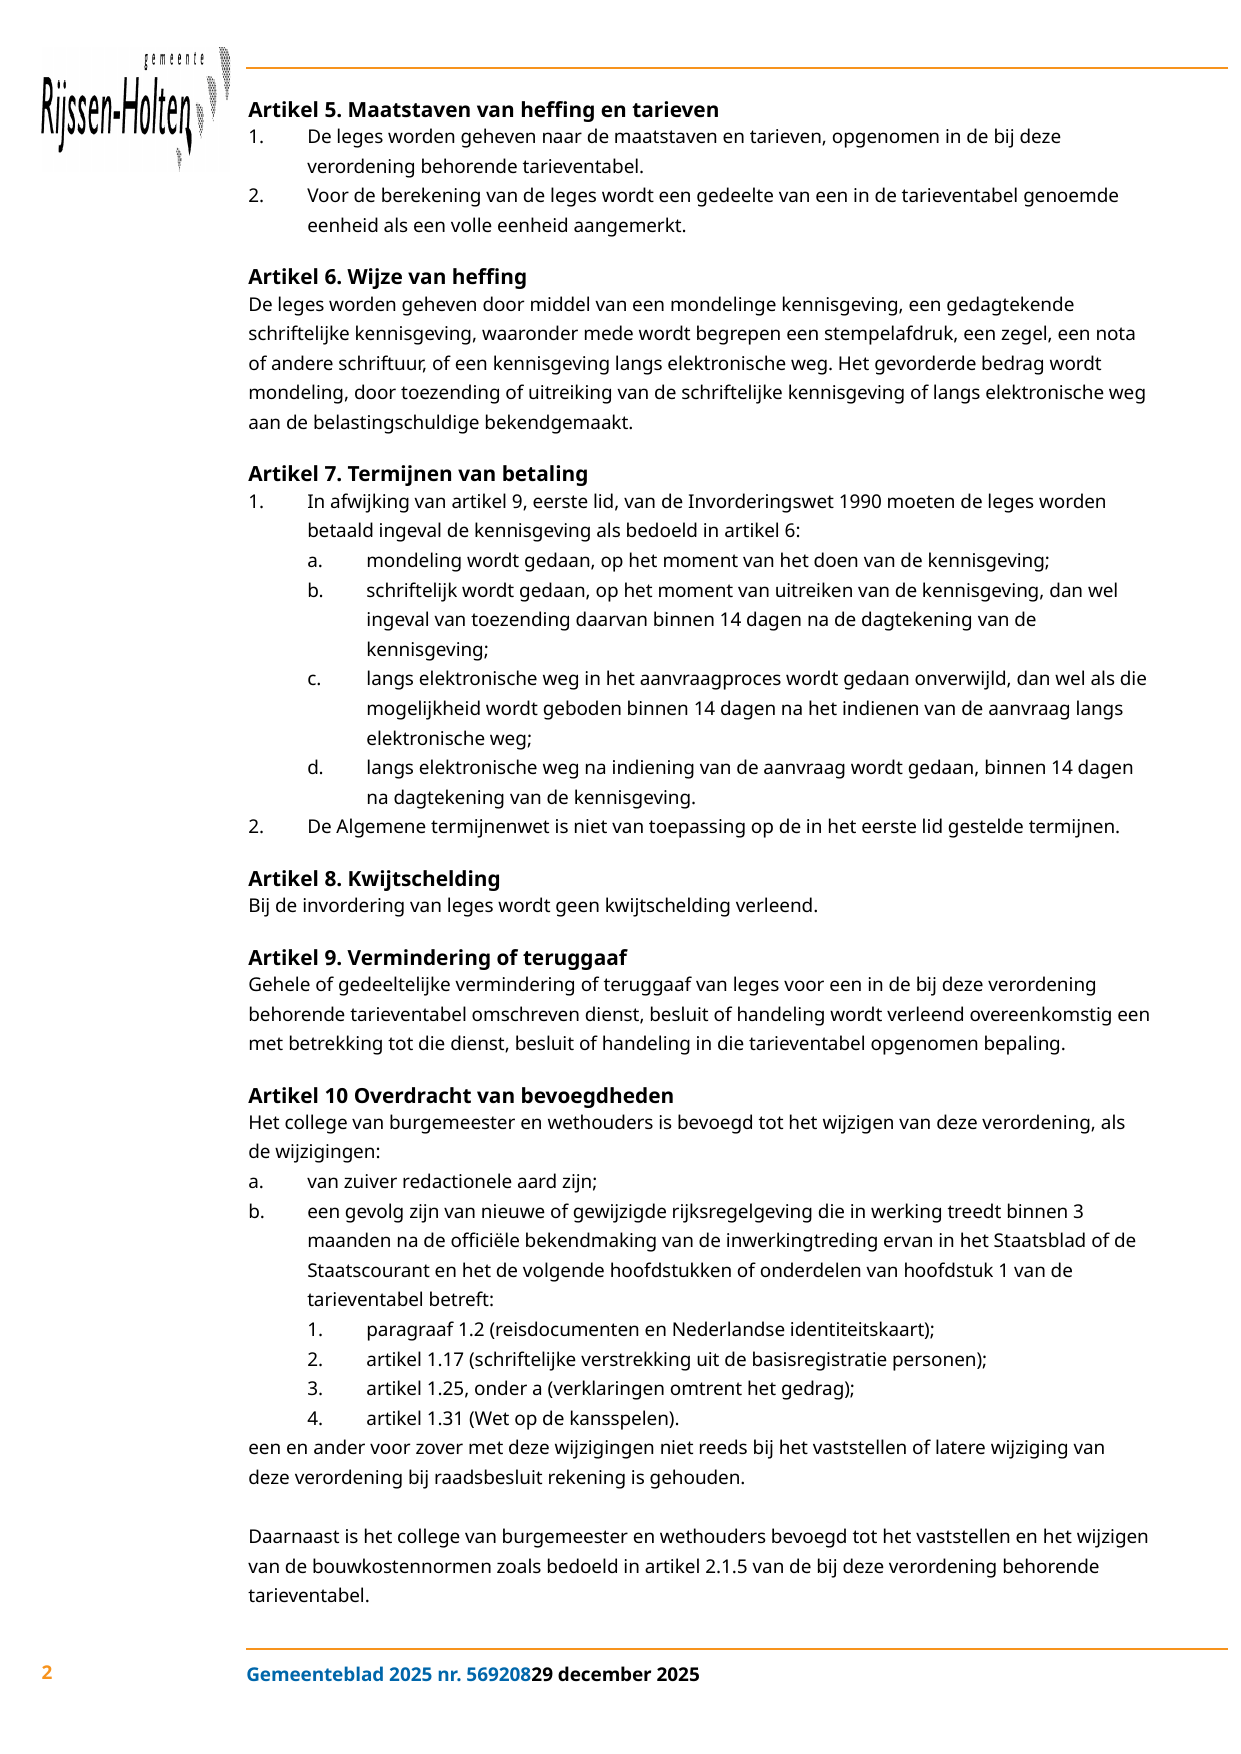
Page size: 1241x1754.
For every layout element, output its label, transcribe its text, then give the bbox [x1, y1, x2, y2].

list De leges worden geheven naar de maatstaven en tarieven, opgenomen in de bij deze verordening behorende tarieventabel. [248, 123, 1152, 178]
list artikel 1.25, onder a (verklaringen omtrent het gedrag); [307, 1375, 1152, 1401]
picture [41, 47, 231, 172]
list artikel 1.17 (schriftelijke verstrekking uit de basisregistratie personen); [307, 1346, 1152, 1372]
text De leges worden geheven door middel van een mondelinge kennisgeving, een gedagtekende schriftelijke kennisgeving, waaronder mede wordt begrepen een stempelafdruk, een zegel, een nota of andere schriftuur, of een kennisgeving langs elektronische weg. Het gevorderde bedrag wordt mondeling, door toezending of uitreiking van de schriftelijke kennisgeving of langs elektronische weg aan de belastingschuldige bekendgemaakt. [248, 291, 1152, 435]
list schriftelijk wordt gedaan, op het moment van uitreiken van de kennisgeving, dan wel ingeval van toezending daarvan binnen 14 dagen na de dagtekening van de kennisgeving; [307, 577, 1152, 662]
list langs elektronische weg na indiening van de aanvraag wordt gedaan, binnen 14 dagen na dagtekening van de kennisgeving. [307, 754, 1152, 809]
text Gehele of gedeeltelijke vermindering of teruggaaf van leges voor een in de bij deze verordening behorende tarieventabel omschreven dienst, besluit of handeling wordt verleend overeenkomstig een met betrekking tot die dienst, besluit of handeling in die tarieventabel opgenomen bepaling. [248, 971, 1152, 1056]
list Voor de berekening van de leges wordt een gedeelte van een in de tarieventabel genoemde eenheid als een volle eenheid aangemerkt. [248, 182, 1152, 238]
list langs elektronische weg in het aanvraagproces wordt gedaan onverwijld, dan wel als die mogelijkheid wordt geboden binnen 14 dagen na het indienen van de aanvraag langs elektronische weg; [307, 666, 1152, 750]
list artikel 1.31 (Wet op de kansspelen). [307, 1405, 1152, 1431]
text een en ander voor zover met deze wijzigingen niet reeds bij het vaststellen of latere wijziging van deze verordening bij raadsbesluit rekening is gehouden. [248, 1434, 1152, 1490]
text Artikel 10 Overdracht van bevoegdheden [248, 1081, 1152, 1109]
text Daarnaast is het college van burgemeester en wethouders bevoegd tot het vaststellen en het wijzigen van de bouwkostennormen zoals bedoeld in artikel 2.1.5 van de bij deze verordening behorende tarieventabel. [248, 1523, 1152, 1608]
list van zuiver redactionele aard zijn; [248, 1168, 1152, 1194]
text Artikel 6. Wijze van heffing [248, 262, 1152, 291]
text Bij de invordering van leges wordt geen kwijtschelding verleend. [248, 892, 1152, 918]
list In afwijking van artikel 9, eerste lid, van de Invorderingswet 1990 moeten de leges worden betaald ingeval de kennisgeving als bedoeld in artikel 6: [248, 488, 1152, 543]
list een gevolg zijn van nieuwe of gewijzigde rijksregelgeving die in werking treedt binnen 3 maanden na de officiële bekendmaking van de inwerkingtreding ervan in het Staatsblad of de Staatscourant en het de volgende hoofdstukken of onderdelen van hoofdstuk 1 van de tarieventabel betreft: [248, 1198, 1152, 1312]
text Artikel 8. Kwijtschelding [248, 864, 1152, 892]
list paragraaf 1.2 (reisdocumenten en Nederlandse identiteitskaart); [307, 1316, 1152, 1342]
list mondeling wordt gedaan, op het moment van het doen van de kennisgeving; [307, 547, 1152, 573]
text Het college van burgemeester en wethouders is bevoegd tot het wijzigen van deze verordening, als de wijzigingen: [248, 1109, 1152, 1164]
list De Algemene termijnenwet is niet van toepassing op de in het eerste lid gestelde termijnen. [248, 813, 1152, 839]
text Artikel 7. Termijnen van betaling [248, 459, 1152, 488]
text Artikel 9. Vermindering of teruggaaf [248, 943, 1152, 971]
text Artikel 5. Maatstaven van heffing en tarieven [248, 95, 1152, 123]
